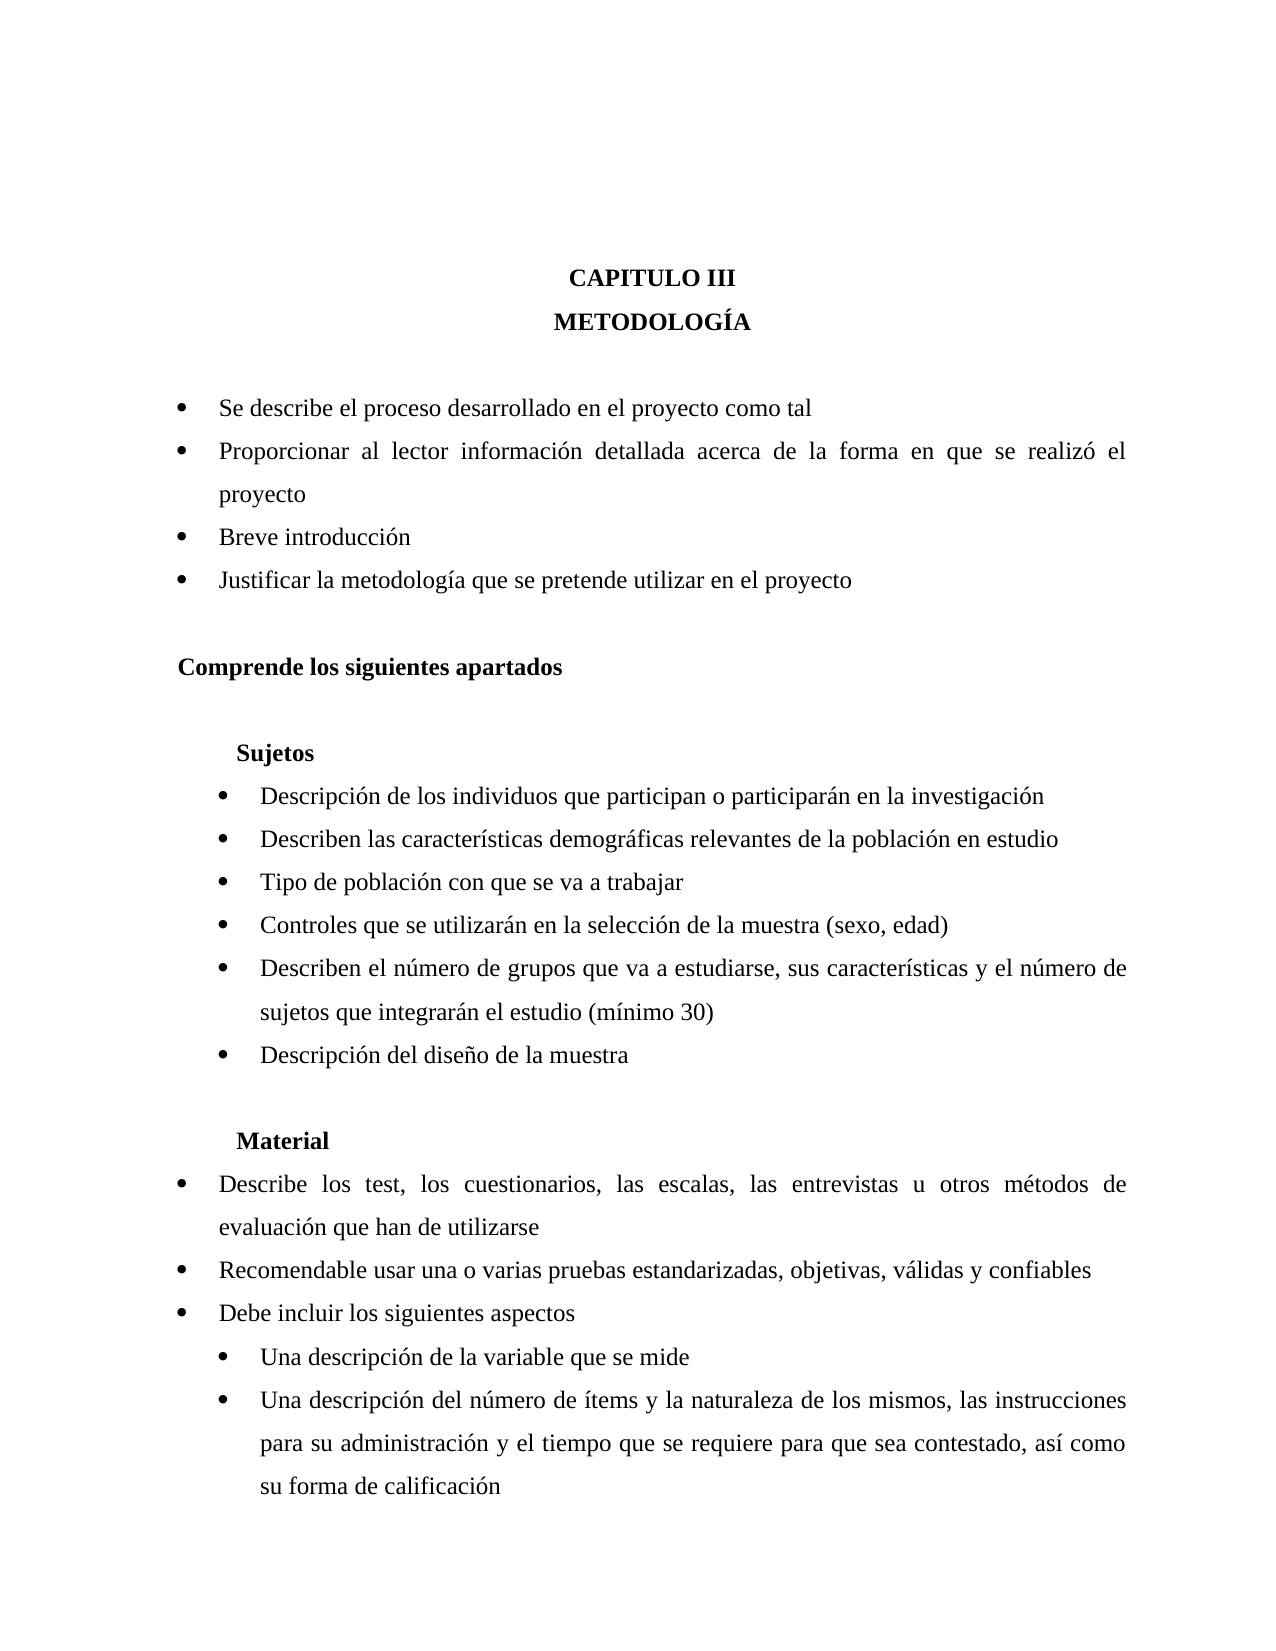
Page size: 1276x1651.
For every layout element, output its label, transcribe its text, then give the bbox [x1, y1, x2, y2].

list Una descripción de la variable que se mide [218, 1342, 1127, 1370]
list Descripción de los individuos que participan o participarán en la investigación [218, 781, 1127, 810]
list Describen las características demográficas relevantes de la población en estudio [218, 824, 1127, 853]
list Controles que se utilizarán en la selección de la muestra (sexo, edad) [218, 910, 1127, 939]
text Sujetos [177, 738, 1127, 767]
text Material [177, 1126, 1127, 1155]
subtitle CAPITULO III [177, 263, 1127, 292]
list Proporcionar al lector información detallada acerca de la forma en que se realizó el proyecto [177, 436, 1127, 508]
list Una descripción del número de ítems y la naturaleza de los mismos, las instrucciones para su administración y el tiempo que se requiere para que sea contestado, así como su forma de calificación [218, 1385, 1127, 1500]
list Descripción del diseño de la muestra [218, 1040, 1127, 1068]
list Breve introducción [177, 522, 1127, 551]
subtitle METODOLOGÍA [177, 307, 1127, 335]
list Describe los test, los cuestionarios, las escalas, las entrevistas u otros métodos de evaluación que han de utilizarse [177, 1169, 1127, 1241]
list Tipo de población con que se va a trabajar [218, 867, 1127, 896]
list Debe incluir los siguientes aspectos [177, 1298, 1127, 1327]
list Se describe el proceso desarrollado en el proyecto como tal [177, 393, 1127, 422]
list Describen el número de grupos que va a estudiarse, sus características y el número de sujetos que integrarán el estudio (mínimo 30) [218, 953, 1127, 1025]
list Justificar la metodología que se pretende utilizar en el proyecto [177, 565, 1127, 594]
list Recomendable usar una o varias pruebas estandarizadas, objetivas, válidas y confiables [177, 1255, 1127, 1284]
text Comprende los siguientes apartados [177, 652, 1127, 680]
